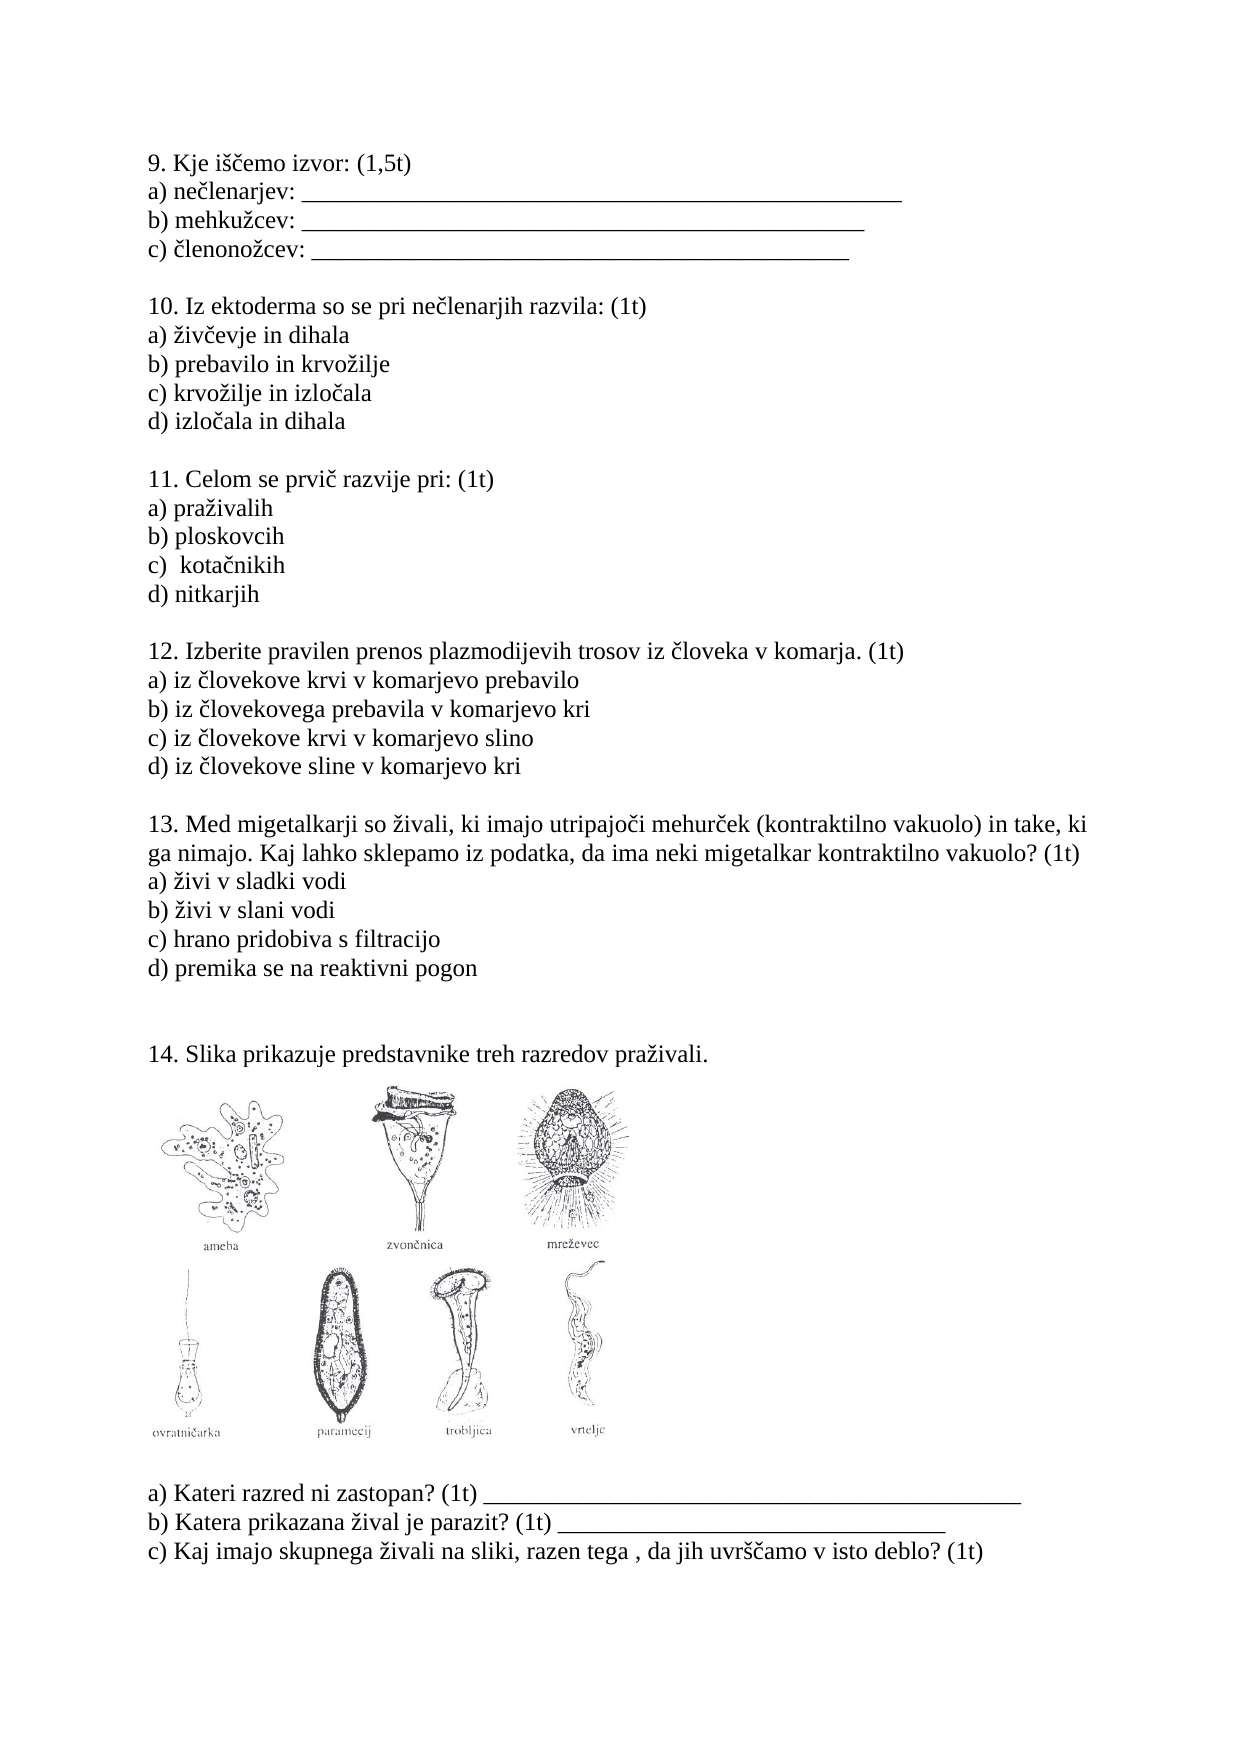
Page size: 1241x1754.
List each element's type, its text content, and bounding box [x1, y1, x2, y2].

text c) iz človekove krvi v komarjevo slino [148, 723, 1093, 751]
text c) kotačnikih [148, 550, 1093, 579]
text 12. Izberite pravilen prenos plazmodijevih trosov iz človeka v komarja. (1t) [148, 636, 1093, 665]
text b) iz človekovega prebavila v komarjevo kri [148, 694, 1093, 723]
text 10. Iz ektoderma so se pri nečlenarjih razvila: (1t) [148, 291, 1093, 320]
text b) Katera prikazana žival je parazit? (1t) _______________________________ [148, 1507, 1093, 1536]
text d) nitkarjih [148, 579, 1093, 608]
text 11. Celom se prvič razvije pri: (1t) [148, 464, 1093, 493]
text a) živi v sladki vodi [148, 866, 1093, 895]
text 13. Med migetalkarji so živali, ki imajo utripajoči mehurček (kontraktilno vakuolo) in take, ki ga nimajo. Kaj lahko sklepamo iz podatka, da ima neki migetalkar kontraktilno vakuolo? (1t) [148, 809, 1093, 866]
text 9. Kje iščemo izvor: (1,5t) [148, 148, 1093, 176]
text b) ploskovcih [148, 521, 1093, 550]
text a) živčevje in dihala [148, 320, 1093, 349]
text c) hrano pridobiva s filtracijo [148, 924, 1093, 953]
text a) nečlenarjev: ________________________________________________ [148, 176, 1093, 205]
text d) iz človekove sline v komarjevo kri [148, 751, 1093, 780]
text b) živi v slani vodi [148, 895, 1093, 924]
text c) členonožcev: ___________________________________________ [148, 234, 1093, 263]
text c) Kaj imajo skupnega živali na sliki, razen tega , da jih uvrščamo v isto deblo? (1t) [148, 1536, 1093, 1564]
text d) premika se na reaktivni pogon [148, 953, 1093, 981]
text a) Kateri razred ni zastopan? (1t) ___________________________________________ [148, 1478, 1093, 1507]
text b) mehkužcev: _____________________________________________ [148, 205, 1093, 234]
text 14. Slika prikazuje predstavnike treh razredov praživali. [148, 1039, 1093, 1068]
text d) izločala in dihala [148, 406, 1093, 435]
text a) iz človekove krvi v komarjevo prebavilo [148, 665, 1093, 694]
text b) prebavilo in krvožilje [148, 349, 1093, 378]
picture [147, 1067, 657, 1450]
text c) krvožilje in izločala [148, 378, 1093, 406]
text a) praživalih [148, 493, 1093, 521]
